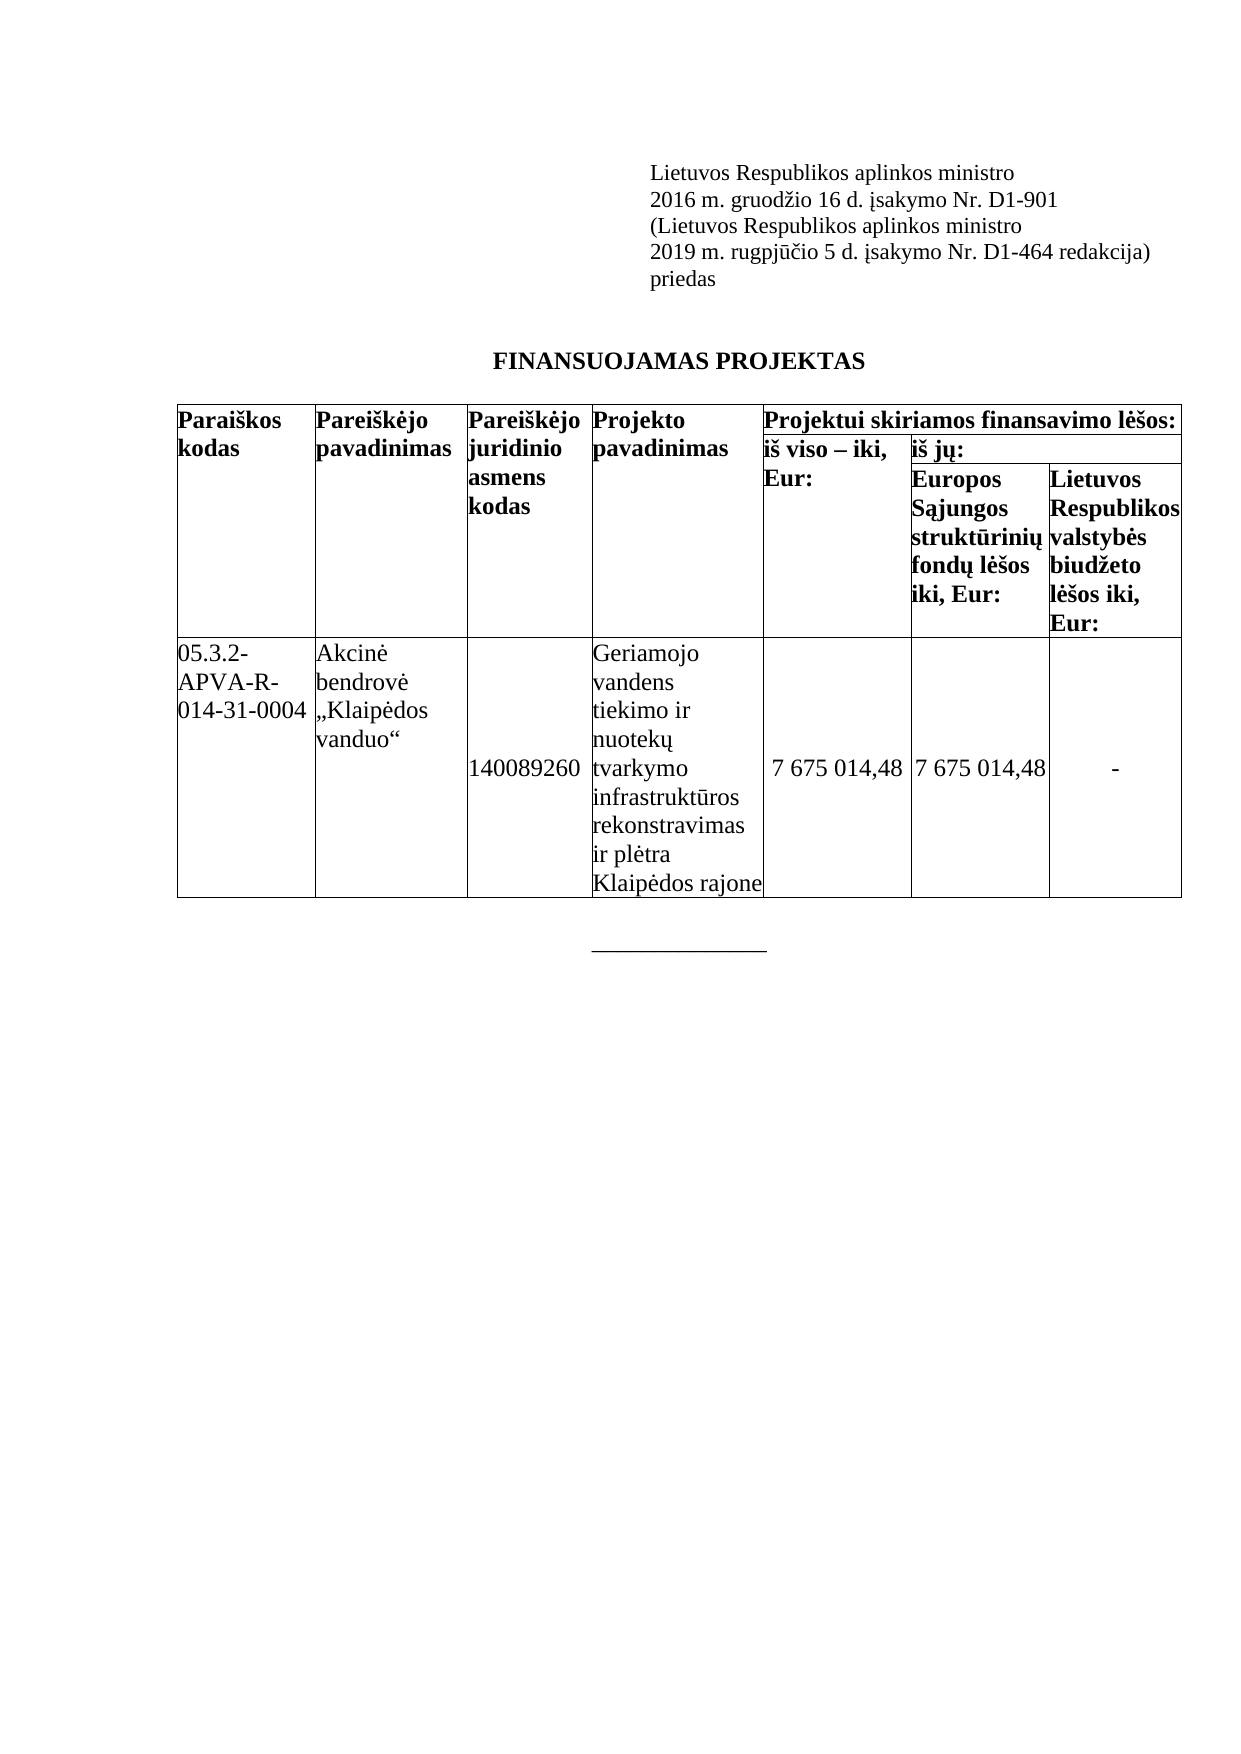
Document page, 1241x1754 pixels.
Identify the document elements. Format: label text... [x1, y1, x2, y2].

text ______________ [177, 926, 1181, 955]
table_cell 140089260 [468, 638, 592, 897]
text 2016 m. gruodžio 16 d. įsakymo Nr. D1-901 [177, 186, 1181, 212]
table_cell Europos Sąjungos struktūrinių fondų lėšos iki, Eur: [912, 464, 1049, 637]
table_cell iš jų: [912, 435, 1181, 463]
table_cell iš viso – iki, Eur: [764, 435, 911, 637]
table_cell Lietuvos Respublikos valstybės biudžeto lėšos iki, Eur: [1050, 464, 1181, 637]
table_cell 7 675 014,48 [764, 638, 911, 897]
table_cell 7 675 014,48 [912, 638, 1049, 897]
text priedas [177, 265, 1181, 291]
table_cell - [1050, 638, 1181, 897]
text Lietuvos Respublikos aplinkos ministro [177, 159, 1181, 186]
table_header Paraiškos kodas [178, 405, 315, 637]
table_header Projektui skiriamos finansavimo lėšos: [764, 405, 1181, 433]
table_header Pareiškėjo juridinio asmens kodas [468, 405, 592, 637]
table_cell Akcinė bendrovė „Klaipėdos vanduo“ [316, 638, 467, 897]
table_cell 05.3.2-APVA-R-014-31-0004 [178, 638, 315, 897]
text FINANSUOJAMAS PROJEKTAS [177, 346, 1181, 375]
table_cell Geriamojo vandens tiekimo ir nuotekų tvarkymo infrastruktūros rekonstravimas ir plėtra Klaipėdos rajone [593, 638, 763, 897]
text 2019 m. rugpjūčio 5 d. įsakymo Nr. D1-464 redakcija) [177, 238, 1181, 265]
text (Lietuvos Respublikos aplinkos ministro [177, 212, 1181, 238]
table_header Projekto pavadinimas [593, 405, 763, 637]
table_header Pareiškėjo pavadinimas [316, 405, 467, 637]
